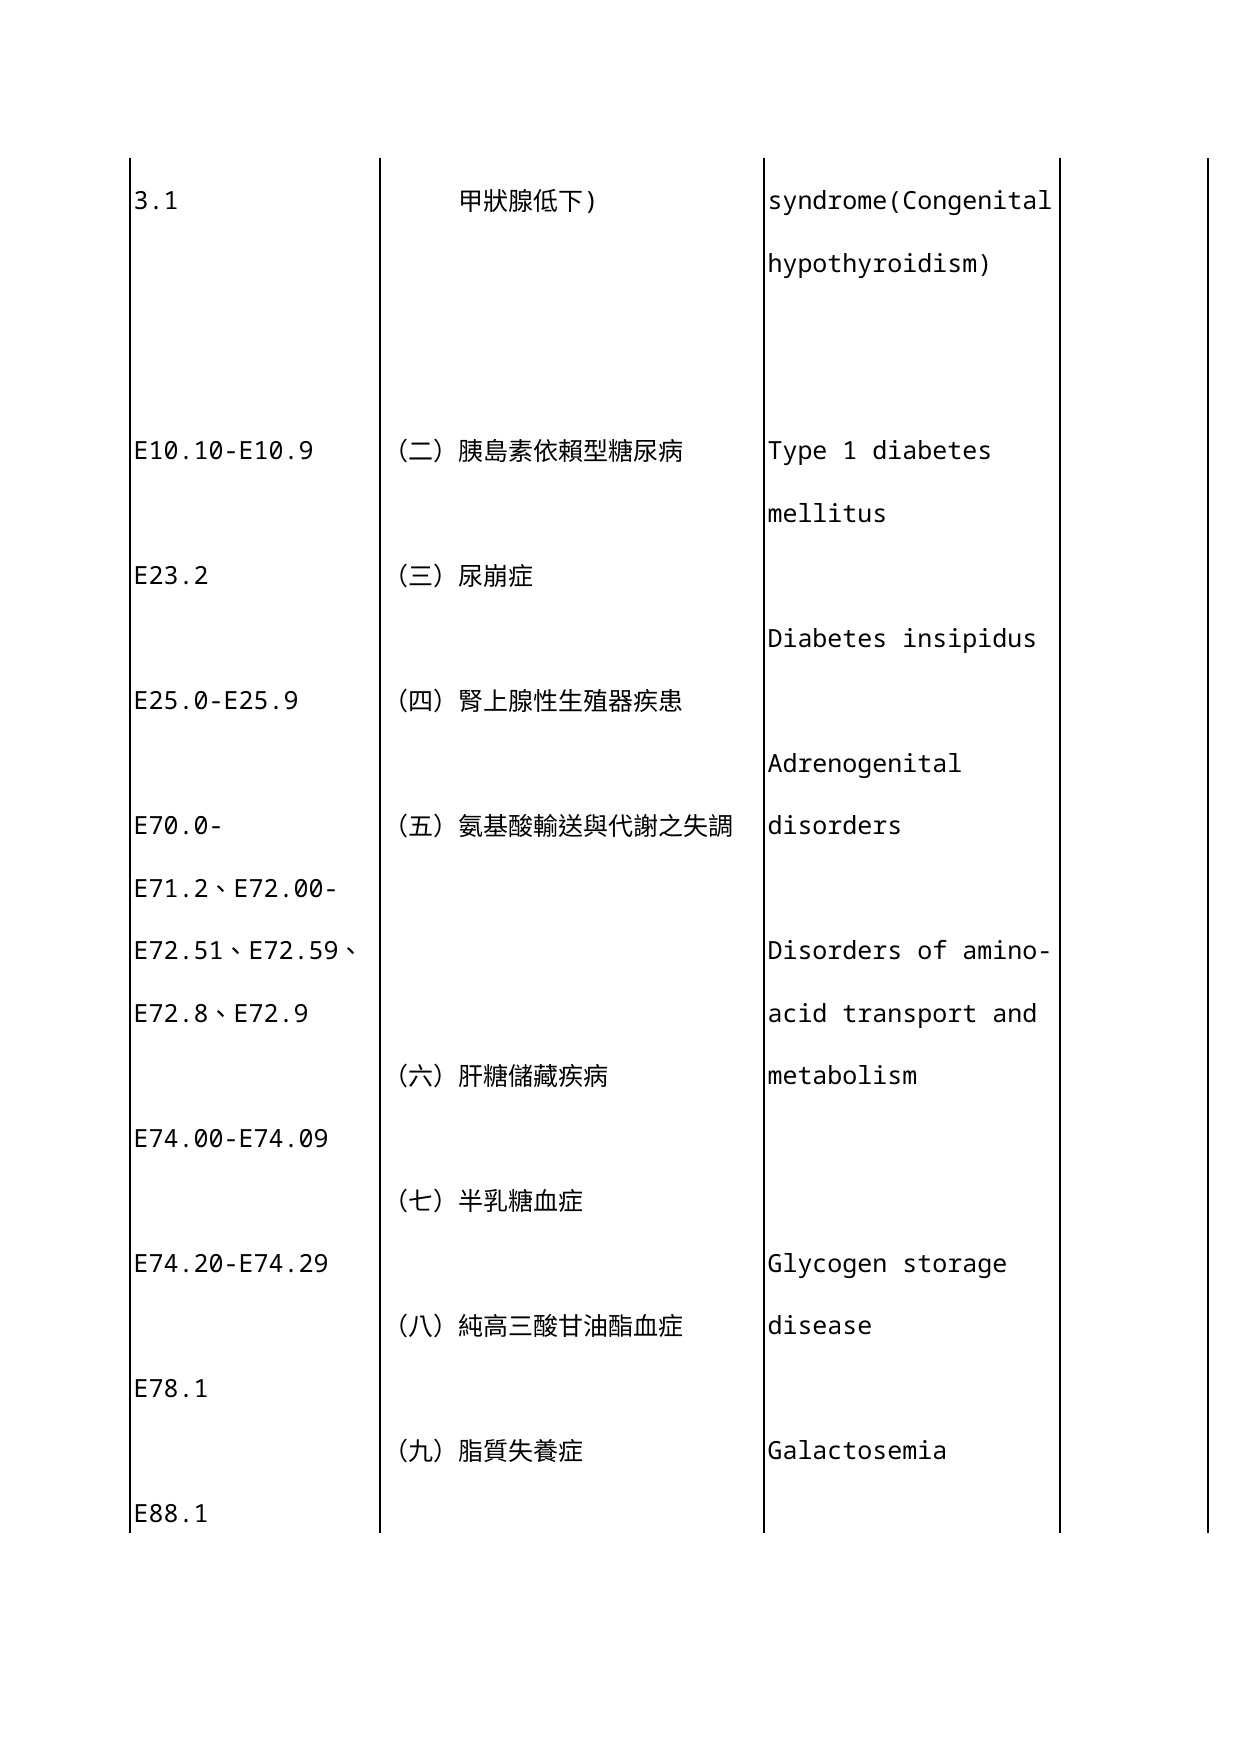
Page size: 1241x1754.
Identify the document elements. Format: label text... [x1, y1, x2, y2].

table_cell [1061, 408, 1207, 1533]
table_cell （二）胰島素依賴型糖尿病 （三）尿崩症 （四）腎上腺性生殖器疾患 （五）氨基酸輸送與代謝之失調 （六）肝糖儲藏疾病 （七）半乳糖血症 （八）純高三酸甘油酯血症 （九）脂質失養症 [381, 408, 763, 1533]
table_cell syndrome(Congenital hypothyroidism) [765, 158, 1059, 408]
table_cell 甲狀腺低下) [381, 158, 763, 408]
table_cell Type 1 diabetes mellitus Diabetes insipidus Adrenogenital disorders Disorders of amino-acid transport and metabolism Glycogen storage disease Galactosemia [765, 408, 1059, 1533]
table_cell [1061, 158, 1207, 408]
table_cell E10.10-E10.9 E23.2 E25.0-E25.9 E70.0-E71.2、E72.00-E72.51、E72.59、E72.8、E72.9 E74.00-E74.09 E74.20-E74.29 E78.1 E88.1 [131, 408, 379, 1533]
table_cell 3.1 [131, 158, 379, 408]
